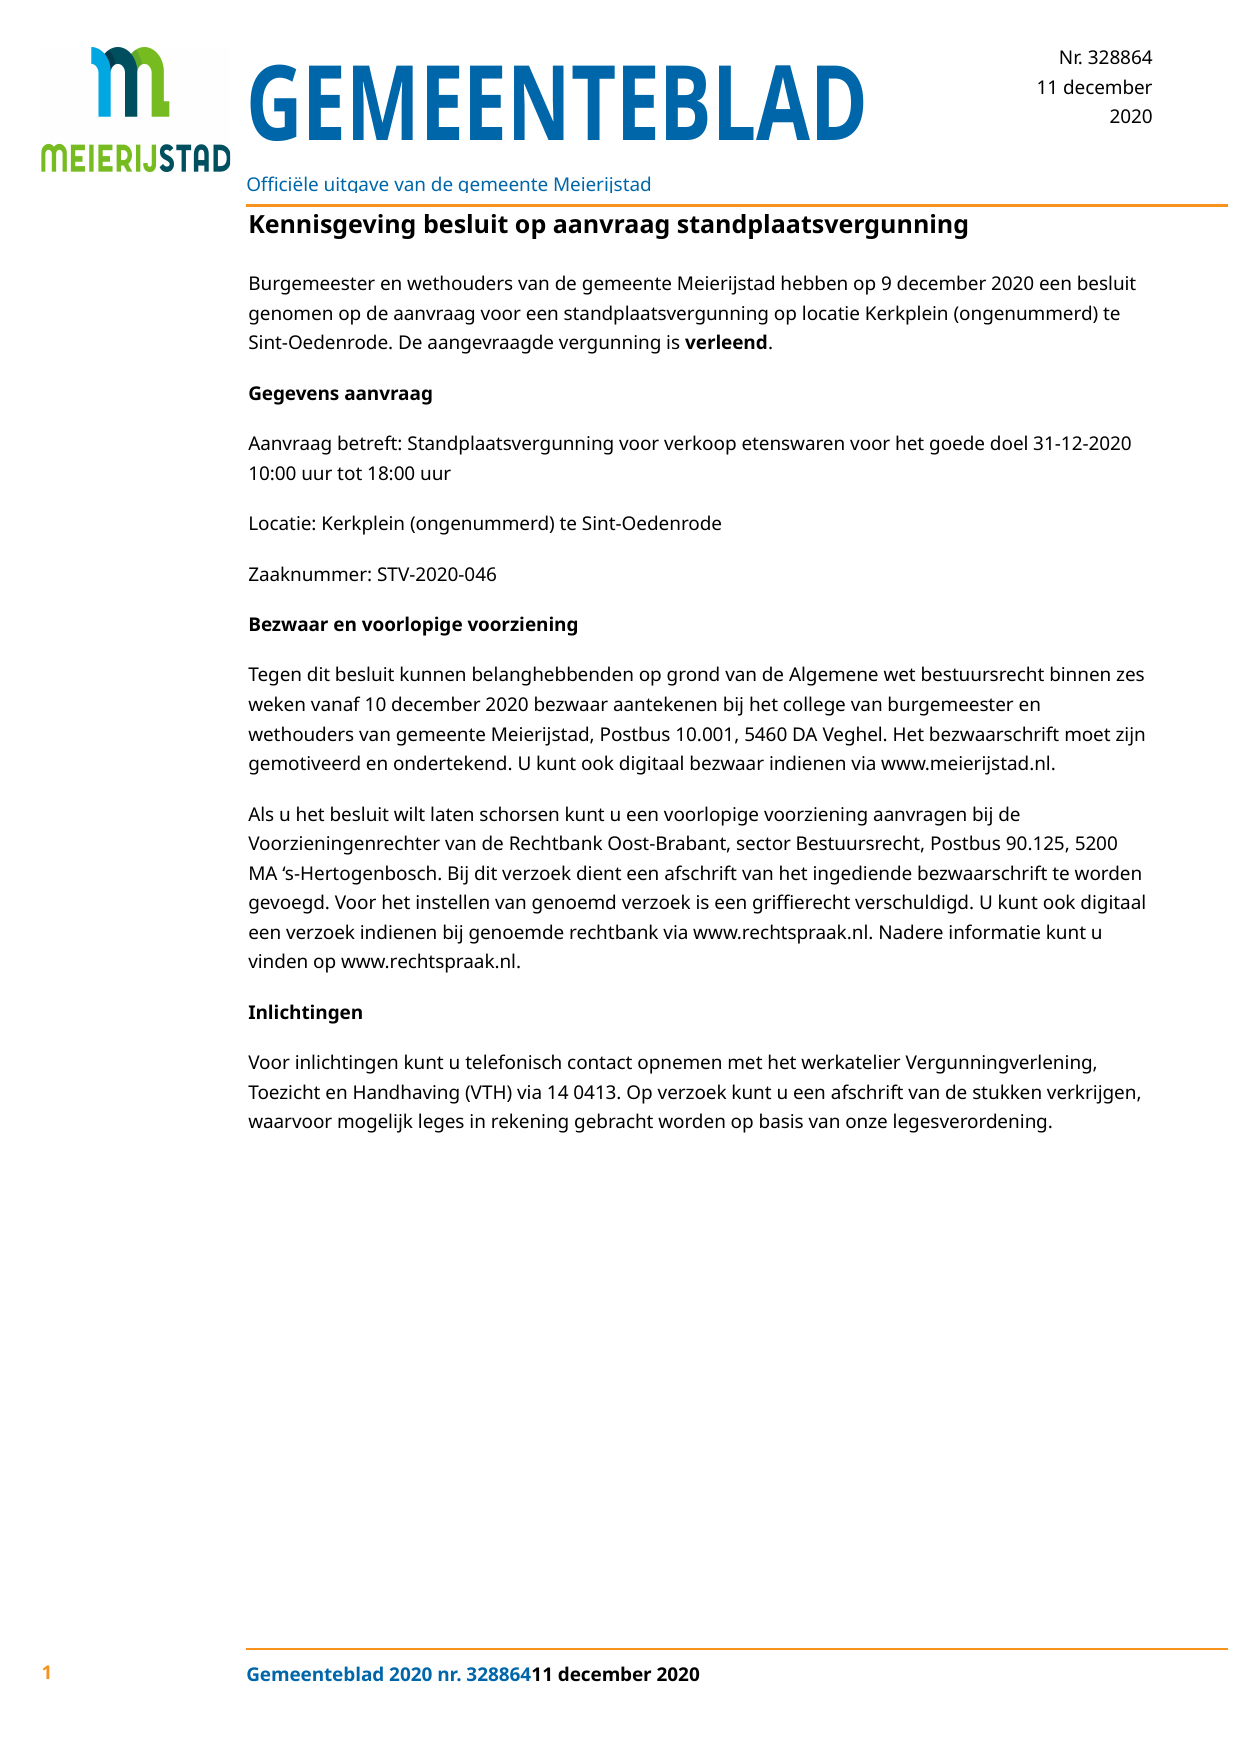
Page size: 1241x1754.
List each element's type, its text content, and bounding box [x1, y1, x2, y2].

text Inlichtingen [248, 999, 1152, 1025]
text Locatie: Kerkplein (ongenummerd) te Sint-Oedenrode [248, 510, 1152, 536]
text Gegevens aanvraag [248, 380, 1152, 406]
text Aanvraag betreft: Standplaatsvergunning voor verkoop etenswaren voor het goede doel 31-12-2020 10:00 uur tot 18:00 uur [248, 430, 1152, 486]
text Kennisgeving besluit op aanvraag standplaatsvergunning [248, 207, 1152, 241]
text Tegen dit besluit kunnen belanghebbenden op grond van de Algemene wet bestuursrecht binnen zes weken vanaf 10 december 2020 bezwaar aantekenen bij het college van burgemeester en wethouders van gemeente Meierijstad, Postbus 10.001, 5460 DA Veghel. Het bezwaarschrift moet zijn gemotiveerd en ondertekend. U kunt ook digitaal bezwaar indienen via www.meierijstad.nl. [248, 662, 1152, 776]
text Bezwaar en voorlopige voorziening [248, 611, 1152, 637]
text Voor inlichtingen kunt u telefonisch contact opnemen met het werkatelier Vergunningverlening, Toezicht en Handhaving (VTH) via 14 0413. Op verzoek kunt u een afschrift van de stukken verkrijgen, waarvoor mogelijk leges in rekening gebracht worden op basis van onze legesverordening. [248, 1049, 1152, 1134]
text Als u het besluit wilt laten schorsen kunt u een voorlopige voorziening aanvragen bij de Voorzieningenrechter van de Rechtbank Oost-Brabant, sector Bestuursrecht, Postbus 90.125, 5200 MA ‘s-Hertogenbosch. Bij dit verzoek dient een afschrift van het ingediende bezwaarschrift te worden gevoegd. Voor het instellen van genoemd verzoek is een griffierecht verschuldigd. U kunt ook digitaal een verzoek indienen bij genoemde rechtbank via www.rechtspraak.nl. Nadere informatie kunt u vinden op www.rechtspraak.nl. [248, 801, 1152, 974]
text Burgemeester en wethouders van de gemeente Meierijstad hebben op 9 december 2020 een besluit genomen op de aanvraag voor een standplaatsvergunning op locatie Kerkplein (ongenummerd) te Sint-Oedenrode. De aangevraagde vergunning is verleend. [248, 270, 1152, 355]
text Zaaknummer: STV-2020-046 [248, 561, 1152, 586]
picture [41, 47, 231, 172]
